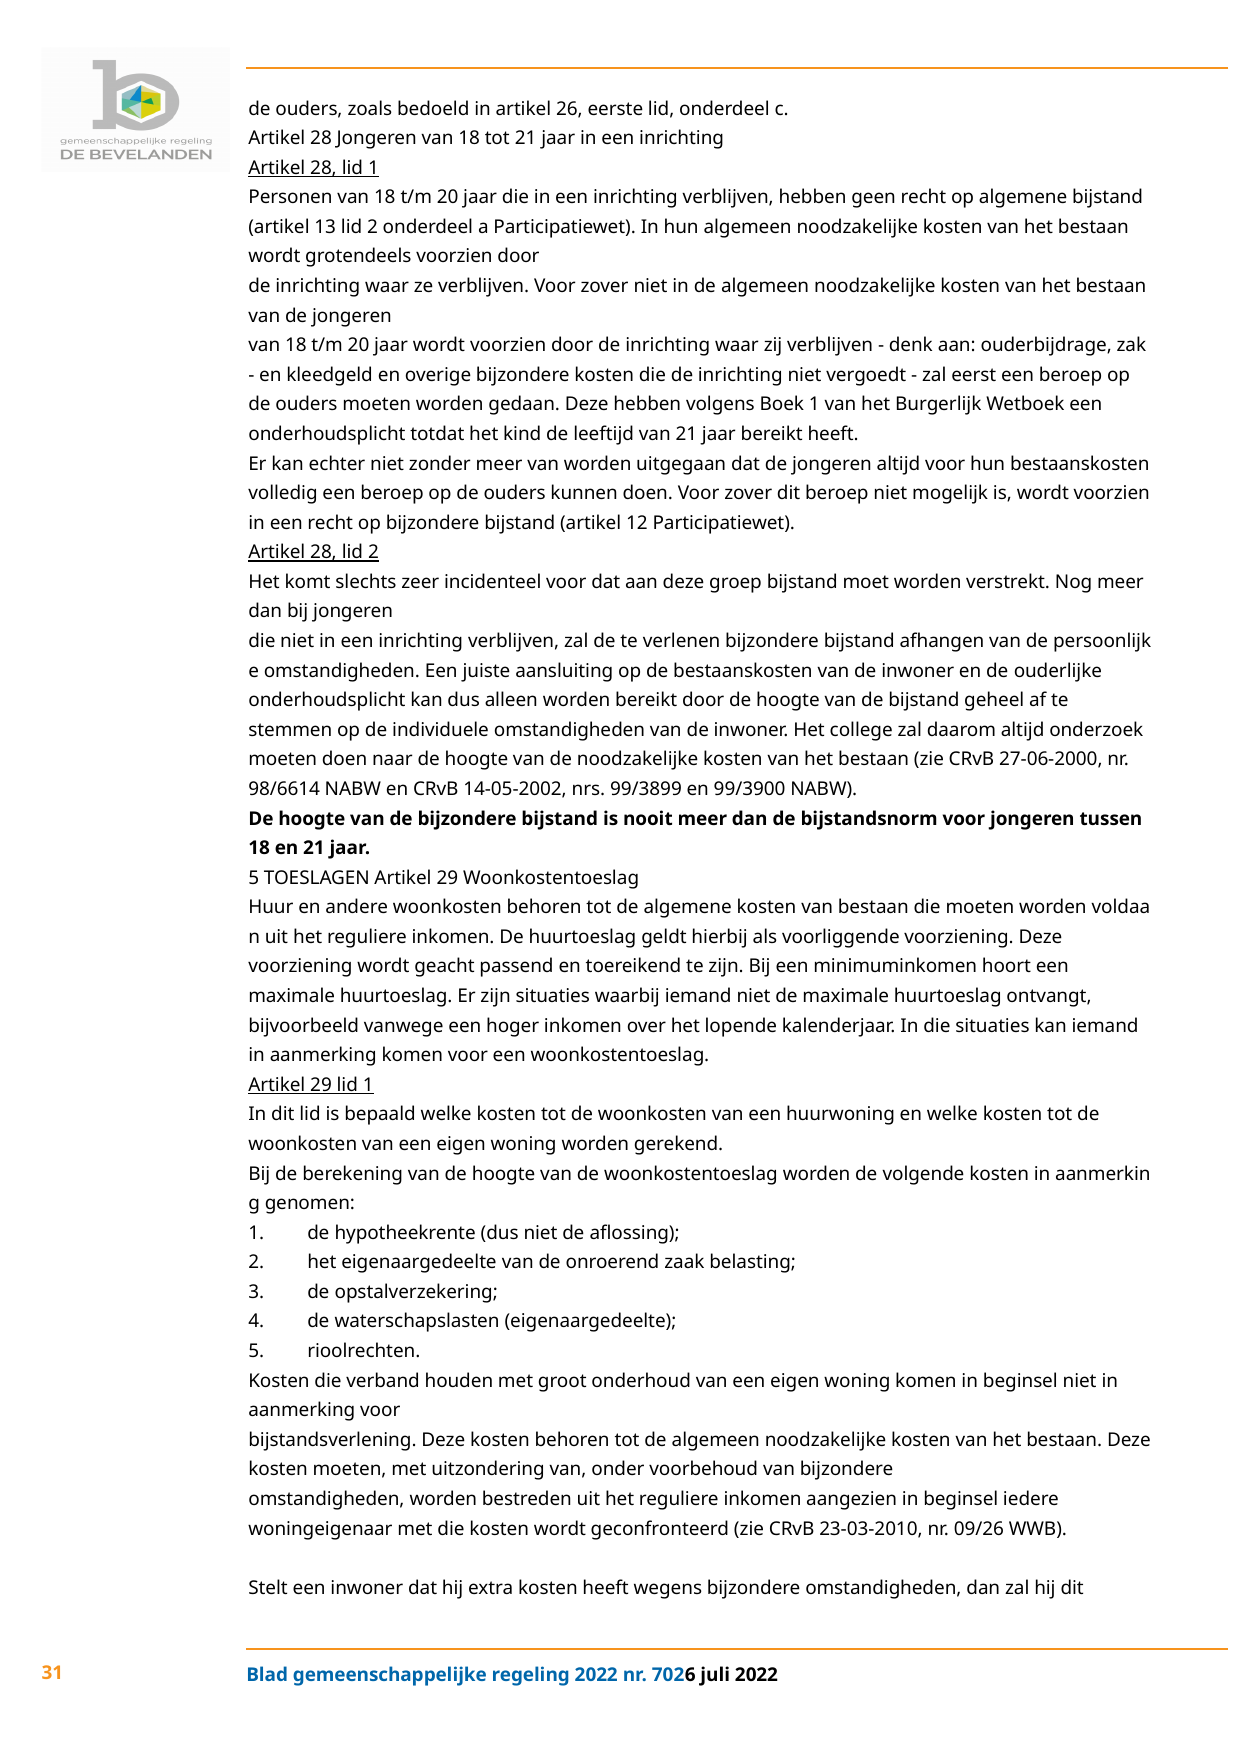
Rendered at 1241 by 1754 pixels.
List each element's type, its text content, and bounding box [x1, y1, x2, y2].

text Artikel 28, lid 1 [248, 154, 1152, 180]
text Huur en andere woonkosten behoren tot de algemene kosten van bestaan die moeten worden voldaan uit het reguliere inkomen. De huurtoeslag geldt hierbij als voorliggende voorziening. Deze voorziening wordt geacht passend en toereikend te zijn. Bij een minimuminkomen hoort een maximale huurtoeslag. Er zijn situaties waarbij iemand niet de maximale huurtoeslag ontvangt, bijvoorbeeld vanwege een hoger inkomen over het lopende kalenderjaar. In die situaties kan iemand in aanmerking komen voor een woonkostentoeslag. [248, 893, 1152, 1067]
list de opstalverzekering; [248, 1278, 1152, 1304]
text Artikel 28 Jongeren van 18 tot 21 jaar in een inrichting [248, 124, 1152, 150]
text Personen van 18 t/m 20 jaar die in een inrichting verblijven, hebben geen recht op algemene bijstand (artikel 13 lid 2 onderdeel a Participatiewet). In hun algemeen noodzakelijke kosten van het bestaan wordt grotendeels voorzien door de inrichting waar ze verblijven. Voor zover niet in de algemeen noodzakelijke kosten van het bestaan van de jongeren van 18 t/m 20 jaar wordt voorzien door de inrichting waar zij verblijven - denk aan: ouderbijdrage, zak- en kleedgeld en overige bijzondere kosten die de inrichting niet vergoedt - zal eerst een beroep op de ouders moeten worden gedaan. Deze hebben volgens Boek 1 van het Burgerlijk Wetboek een onderhoudsplicht totdat het kind de leeftijd van 21 jaar bereikt heeft. [248, 183, 1152, 446]
list de waterschapslasten (eigenaargedeelte); [248, 1308, 1152, 1333]
list rioolrechten. [248, 1337, 1152, 1363]
text In dit lid is bepaald welke kosten tot de woonkosten van een huurwoning en welke kosten tot de woonkosten van een eigen woning worden gerekend. [248, 1101, 1152, 1156]
text Het komt slechts zeer incidenteel voor dat aan deze groep bijstand moet worden verstrekt. Nog meer dan bij jongeren die niet in een inrichting verblijven, zal de te verlenen bijzondere bijstand afhangen van de persoonlijke omstandigheden. Een juiste aansluiting op de bestaanskosten van de inwoner en de ouderlijke onderhoudsplicht kan dus alleen worden bereikt door de hoogte van de bijstand geheel af te stemmen op de individuele omstandigheden van de inwoner. Het college zal daarom altijd onderzoek moeten doen naar de hoogte van de noodzakelijke kosten van het bestaan (zie CRvB 27-06-2000, nr. 98/6614 NABW en CRvB 14-05-2002, nrs. 99/3899 en 99/3900 NABW). [248, 568, 1152, 801]
text Bij de berekening van de hoogte van de woonkostentoeslag worden de volgende kosten in aanmerking genomen: [248, 1160, 1152, 1215]
picture [41, 47, 231, 172]
text Kosten die verband houden met groot onderhoud van een eigen woning komen in beginsel niet in aanmerking voor bijstandsverlening. Deze kosten behoren tot de algemeen noodzakelijke kosten van het bestaan. Deze kosten moeten, met uitzondering van, onder voorbehoud van bijzondere omstandigheden, worden bestreden uit het reguliere inkomen aangezien in beginsel iedere woningeigenaar met die kosten wordt geconfronteerd (zie CRvB 23-03-2010, nr. 09/26 WWB). [248, 1367, 1152, 1541]
text de ouders, zoals bedoeld in artikel 26, eerste lid, onderdeel c. [248, 95, 1152, 121]
text De hoogte van de bijzondere bijstand is nooit meer dan de bijstandsnorm voor jongeren tussen 18 en 21 jaar. [248, 805, 1152, 860]
list het eigenaargedeelte van de onroerend zaak belasting; [248, 1248, 1152, 1274]
text Artikel 29 lid 1 [248, 1071, 1152, 1097]
text Artikel 28, lid 2 [248, 538, 1152, 564]
list de hypotheekrente (dus niet de aflossing); [248, 1219, 1152, 1245]
text Er kan echter niet zonder meer van worden uitgegaan dat de jongeren altijd voor hun bestaanskosten volledig een beroep op de ouders kunnen doen. Voor zover dit beroep niet mogelijk is, wordt voorzien in een recht op bijzondere bijstand (artikel 12 Participatiewet). [248, 450, 1152, 535]
text 5 TOESLAGEN Artikel 29 Woonkostentoeslag [248, 864, 1152, 890]
text Stelt een inwoner dat hij extra kosten heeft wegens bijzondere omstandigheden, dan zal hij dit [248, 1574, 1152, 1600]
